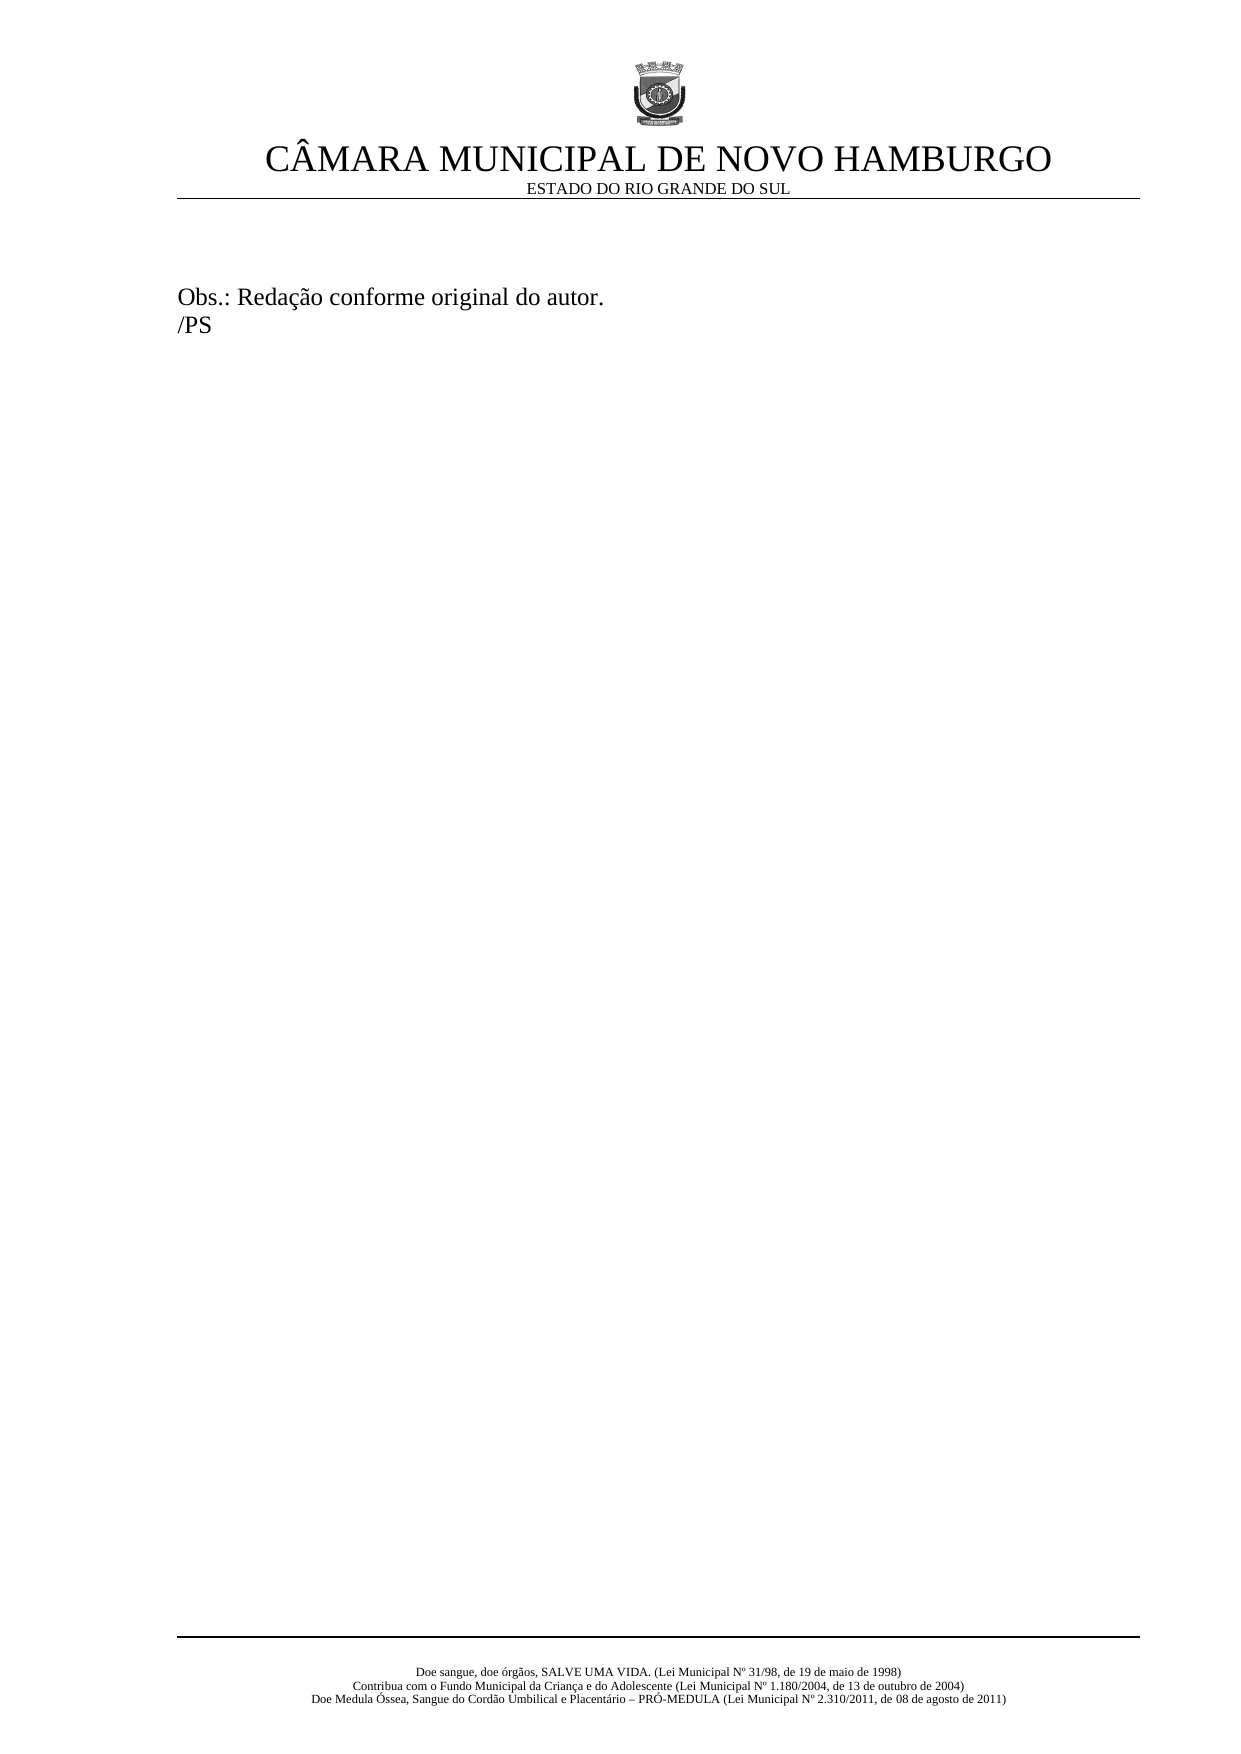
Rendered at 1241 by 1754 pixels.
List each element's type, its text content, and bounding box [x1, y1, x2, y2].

text /PS [177, 311, 1140, 339]
text Obs.: Redação conforme original do autor. [177, 283, 1140, 311]
